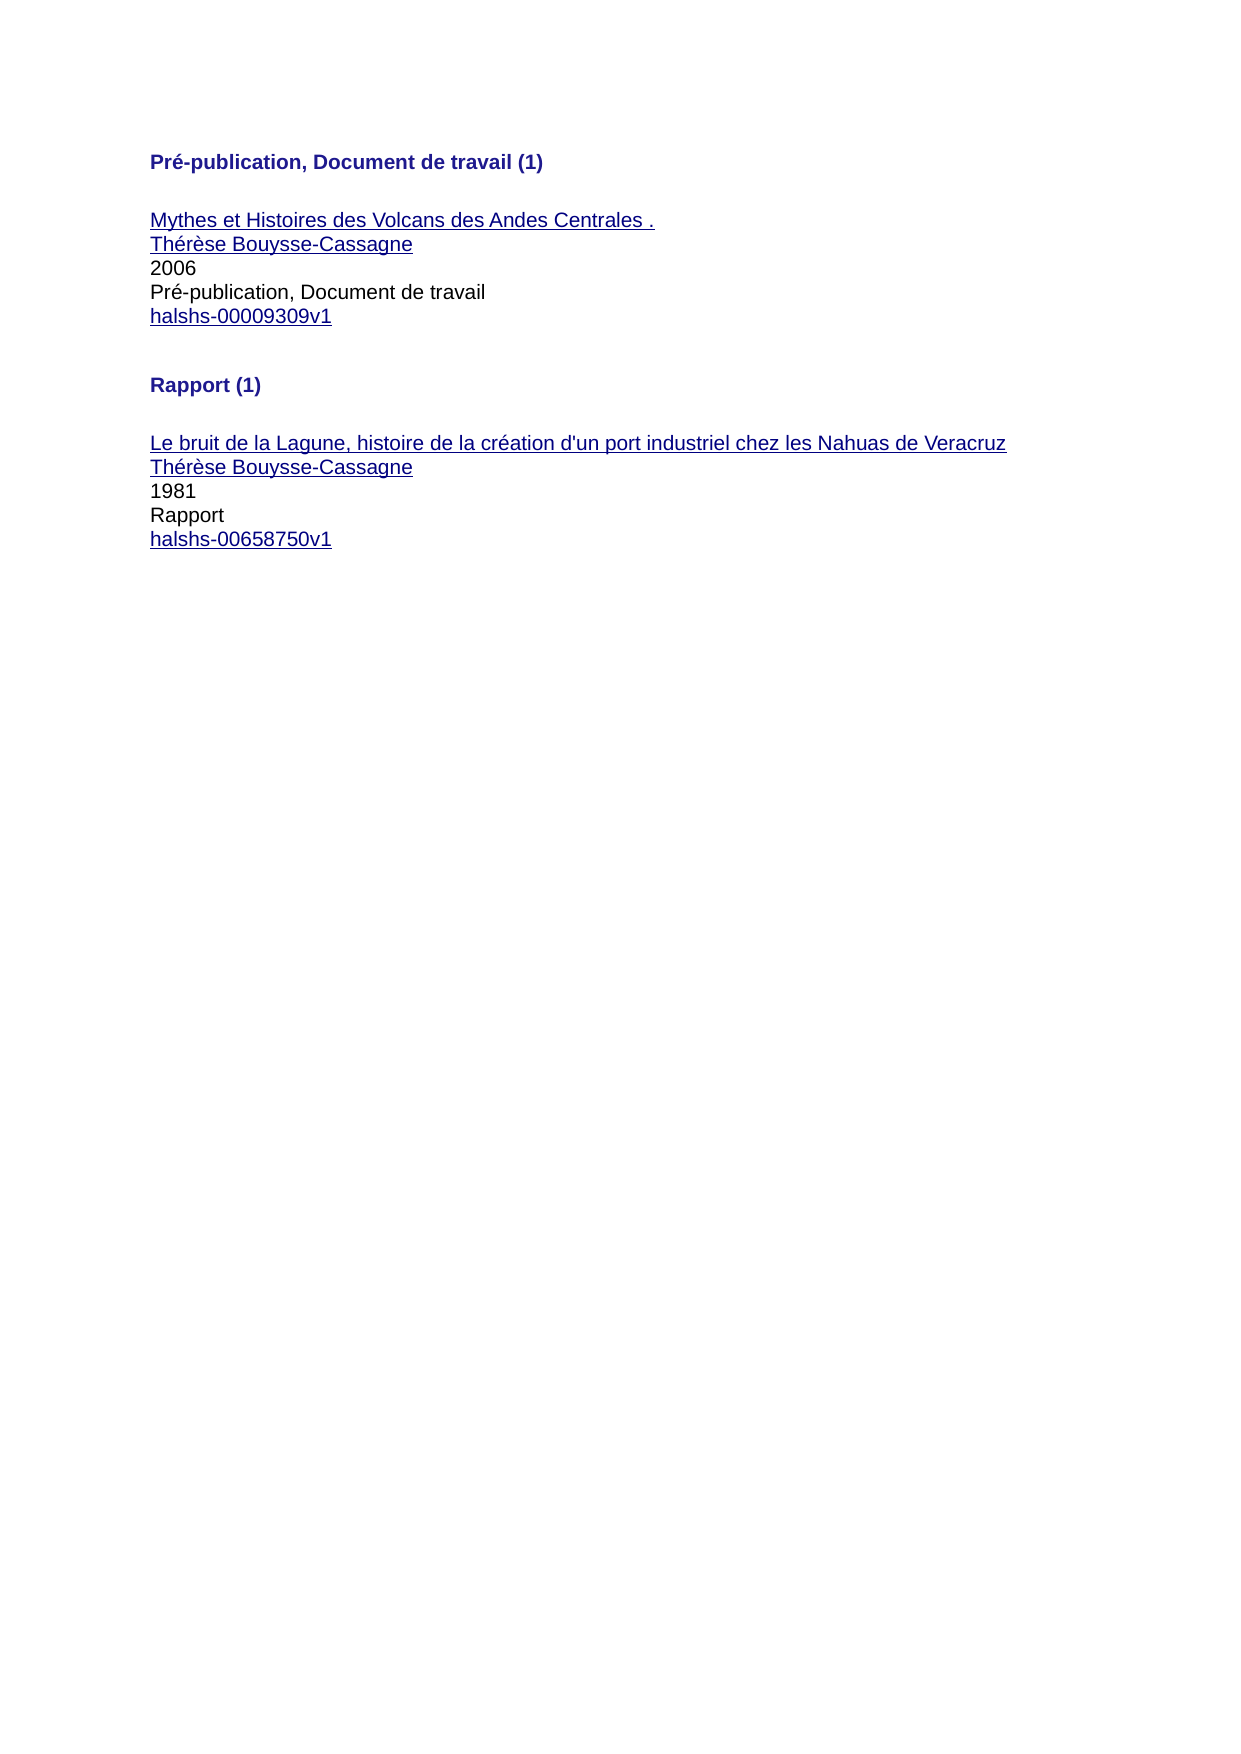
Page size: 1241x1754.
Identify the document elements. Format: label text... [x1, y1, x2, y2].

table_header Mythes et Histoires des Volcans des Andes Centrales . Thérèse Bouysse-Cassagne 2006 Pré-publication, Document de travail halshs-00009309v1 [150, 208, 1090, 328]
subtitle Rapport (1) [150, 373, 1090, 397]
subtitle Pré-publication, Document de travail (1) [150, 150, 1090, 174]
table_header Le bruit de la Lagune, histoire de la création d'un port industriel chez les Nahuas de Veracruz Thérèse Bouysse-Cassagne 1981 Rapport halshs-00658750v1 [150, 431, 1090, 551]
